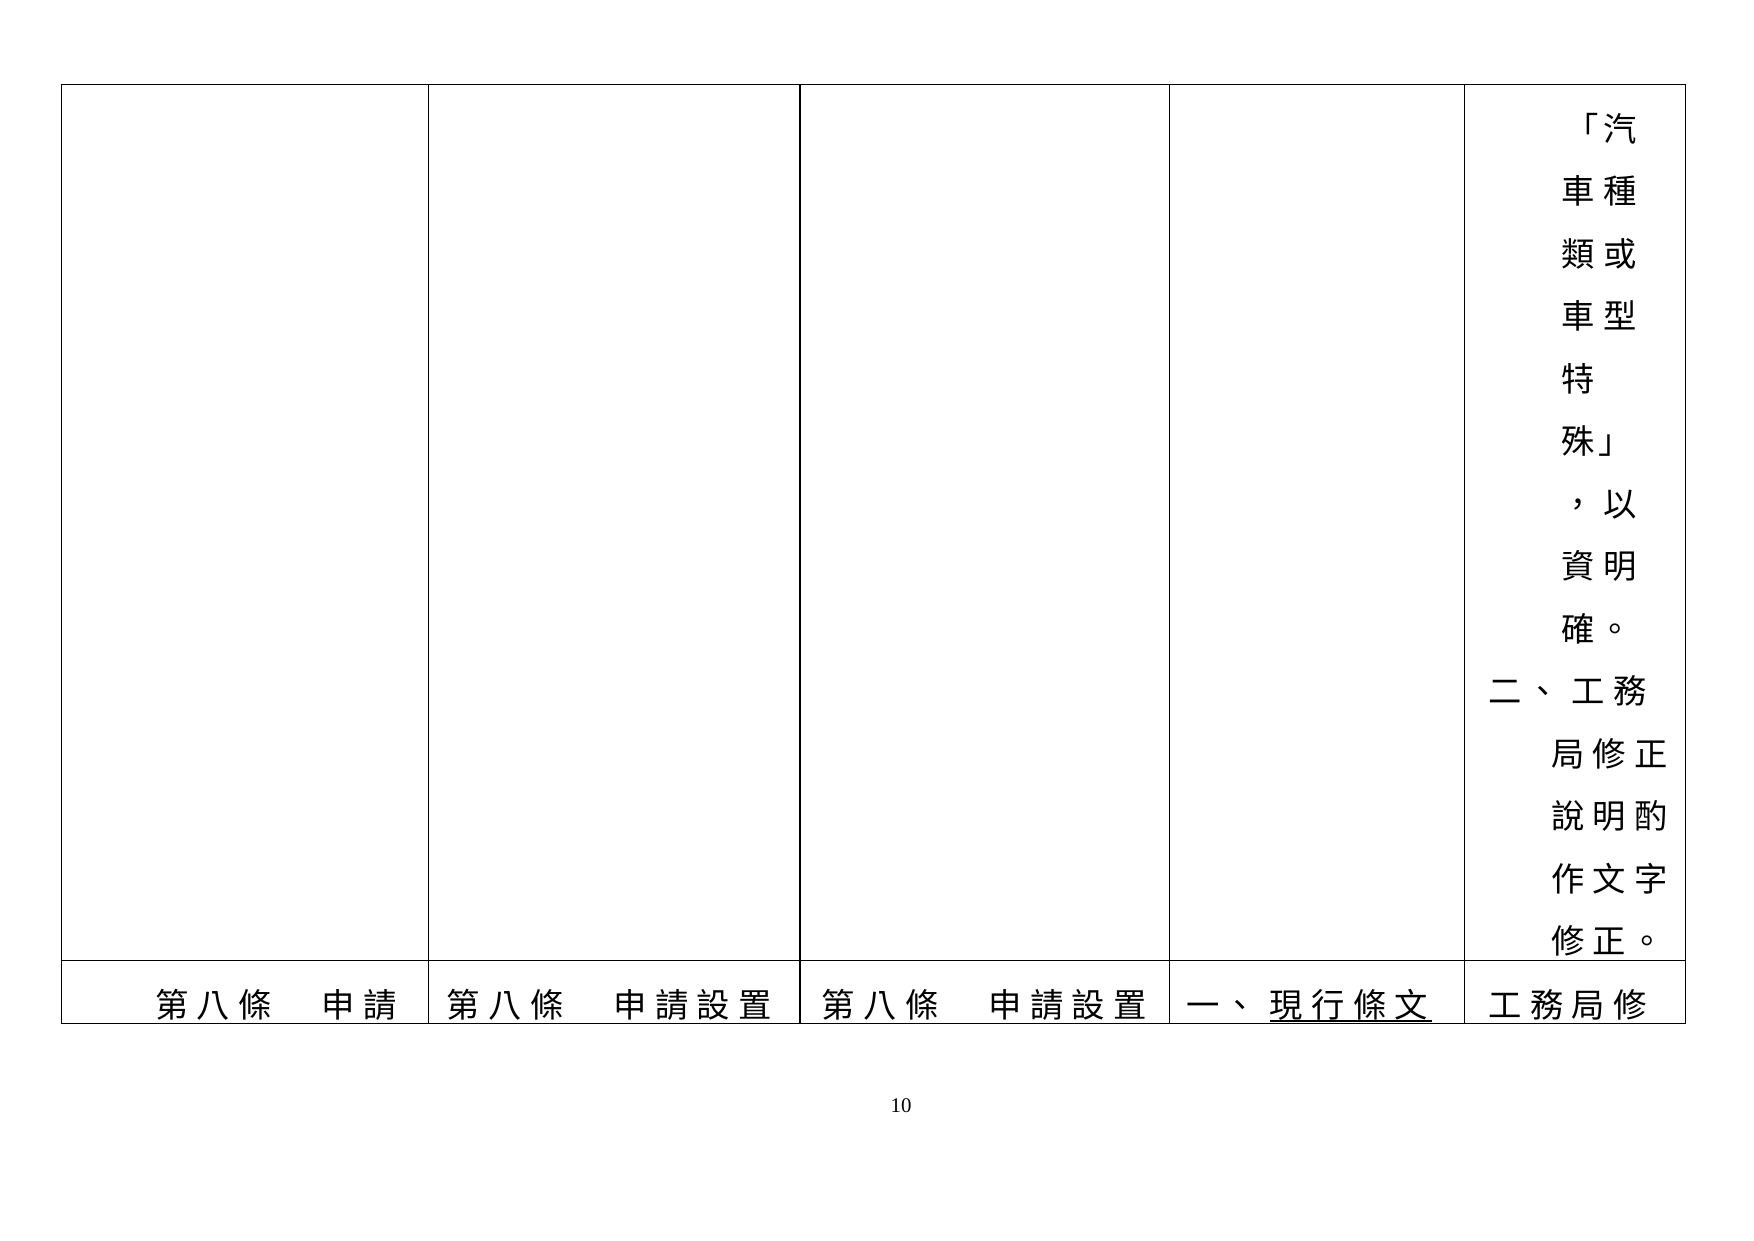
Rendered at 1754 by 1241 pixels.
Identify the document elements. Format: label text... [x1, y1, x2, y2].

table_cell 第八條 申請 [62, 961, 428, 1023]
table_cell 一、現行條文 [1170, 961, 1464, 1023]
table_cell 第八條 申請設置 [801, 961, 1169, 1023]
table_cell [801, 85, 1169, 960]
table_cell [62, 85, 428, 960]
table_cell 第八條 申請設置 [429, 961, 799, 1023]
table_cell 「汽車種類或車型特殊」，以資明確。 二、工務局修正說明酌作文字修正。 [1465, 85, 1685, 960]
table_cell 工務局修 [1465, 961, 1685, 1023]
table_cell [1170, 85, 1464, 960]
table_cell [429, 85, 799, 960]
